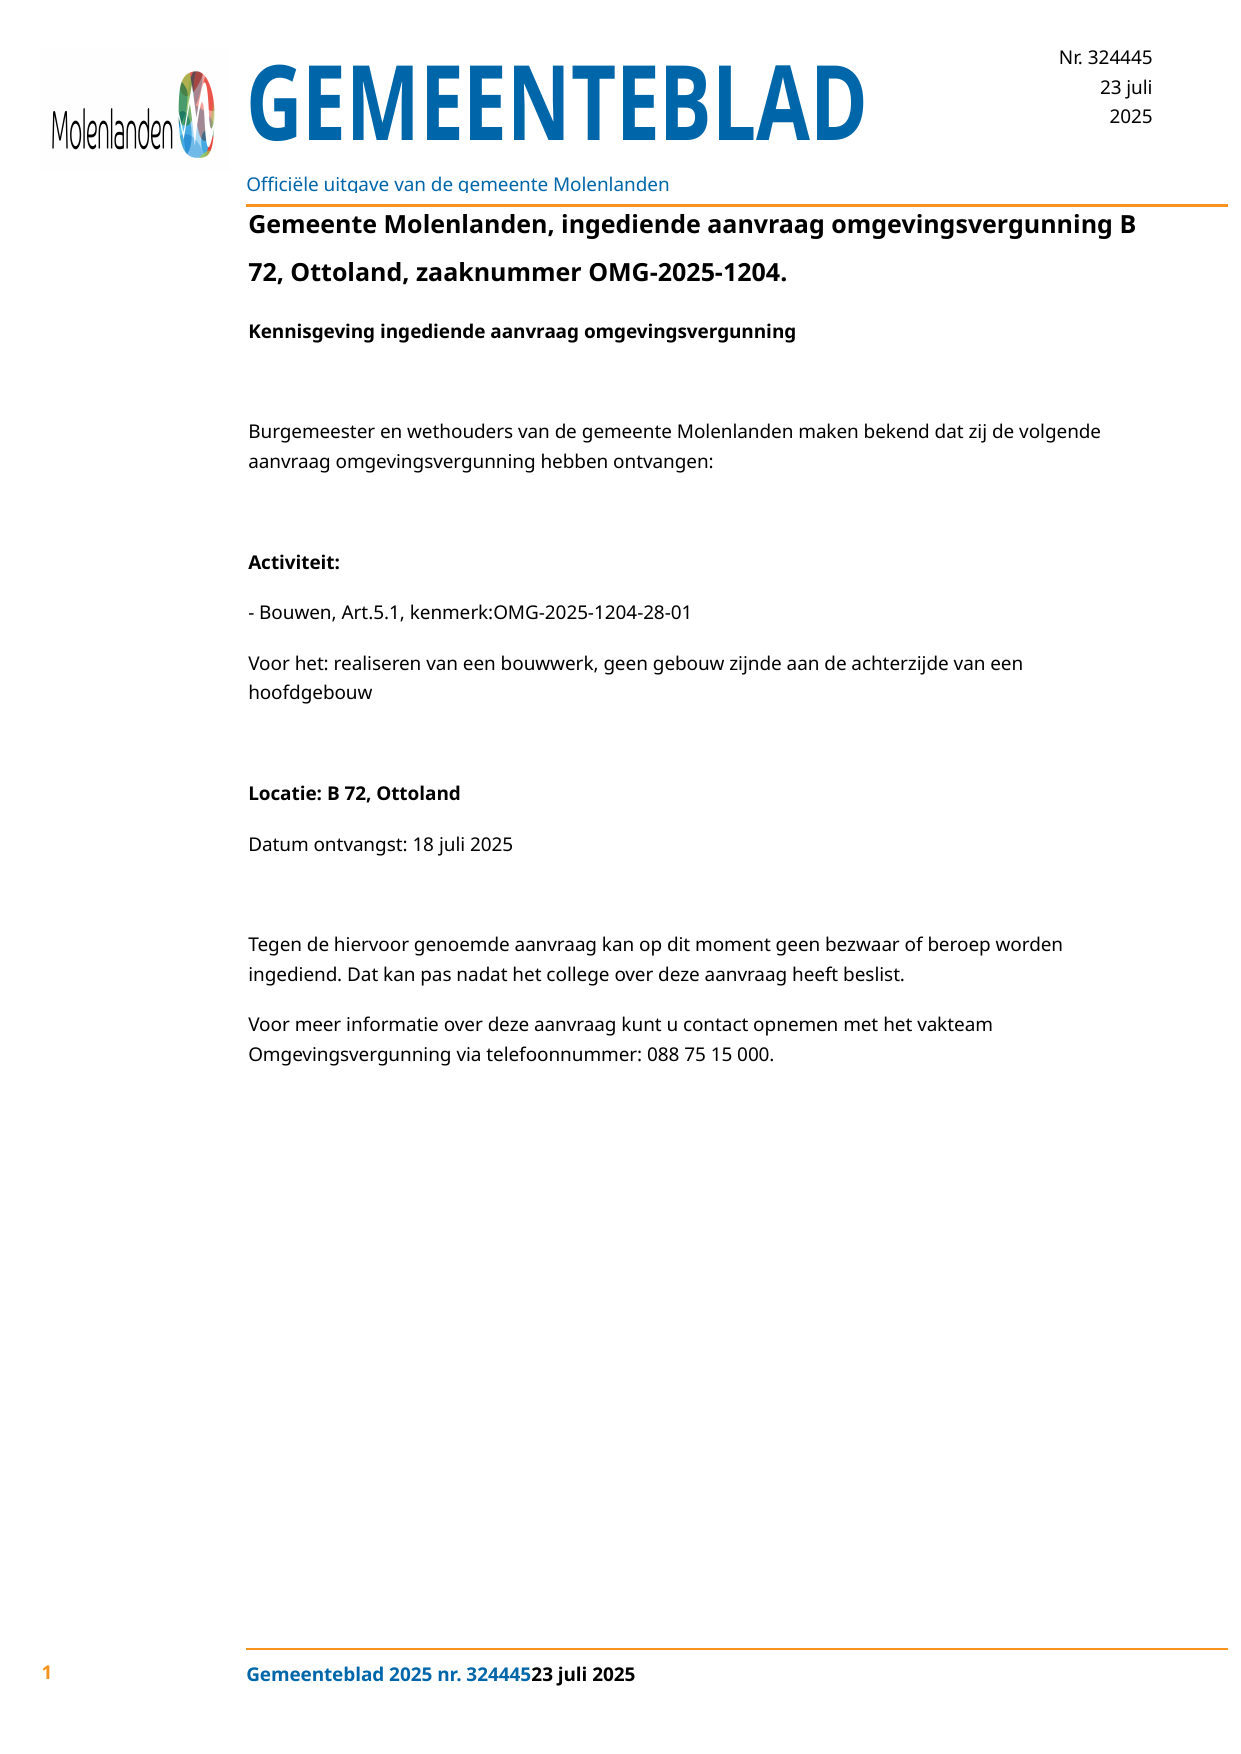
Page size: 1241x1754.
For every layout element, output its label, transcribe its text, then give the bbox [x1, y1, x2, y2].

text Locatie: B 72, Ottoland [248, 780, 1152, 806]
text - Bouwen, Art.5.1, kenmerk:OMG-2025-1204-28-01 [248, 599, 1152, 625]
text Datum ontvangst: 18 juli 2025 [248, 831, 1152, 857]
picture [41, 47, 231, 172]
text Burgemeester en wethouders van de gemeente Molenlanden maken bekend dat zij de volgende aanvraag omgevingsvergunning hebben ontvangen: [248, 419, 1152, 474]
text Kennisgeving ingediende aanvraag omgevingsvergunning [248, 318, 1152, 344]
text Activiteit: [248, 549, 1152, 575]
text Gemeente Molenlanden, ingediende aanvraag omgevingsvergunning B 72, Ottoland, zaaknummer OMG-2025-1204. [248, 207, 1152, 288]
text Voor het: realiseren van een bouwwerk, geen gebouw zijnde aan de achterzijde van een hoofdgebouw [248, 650, 1152, 705]
text Voor meer informatie over deze aanvraag kunt u contact opnemen met het vakteam Omgevingsvergunning via telefoonnummer: 088 75 15 000. [248, 1012, 1152, 1067]
text Tegen de hiervoor genoemde aanvraag kan op dit moment geen bezwaar of beroep worden ingediend. Dat kan pas nadat het college over deze aanvraag heeft beslist. [248, 932, 1152, 987]
